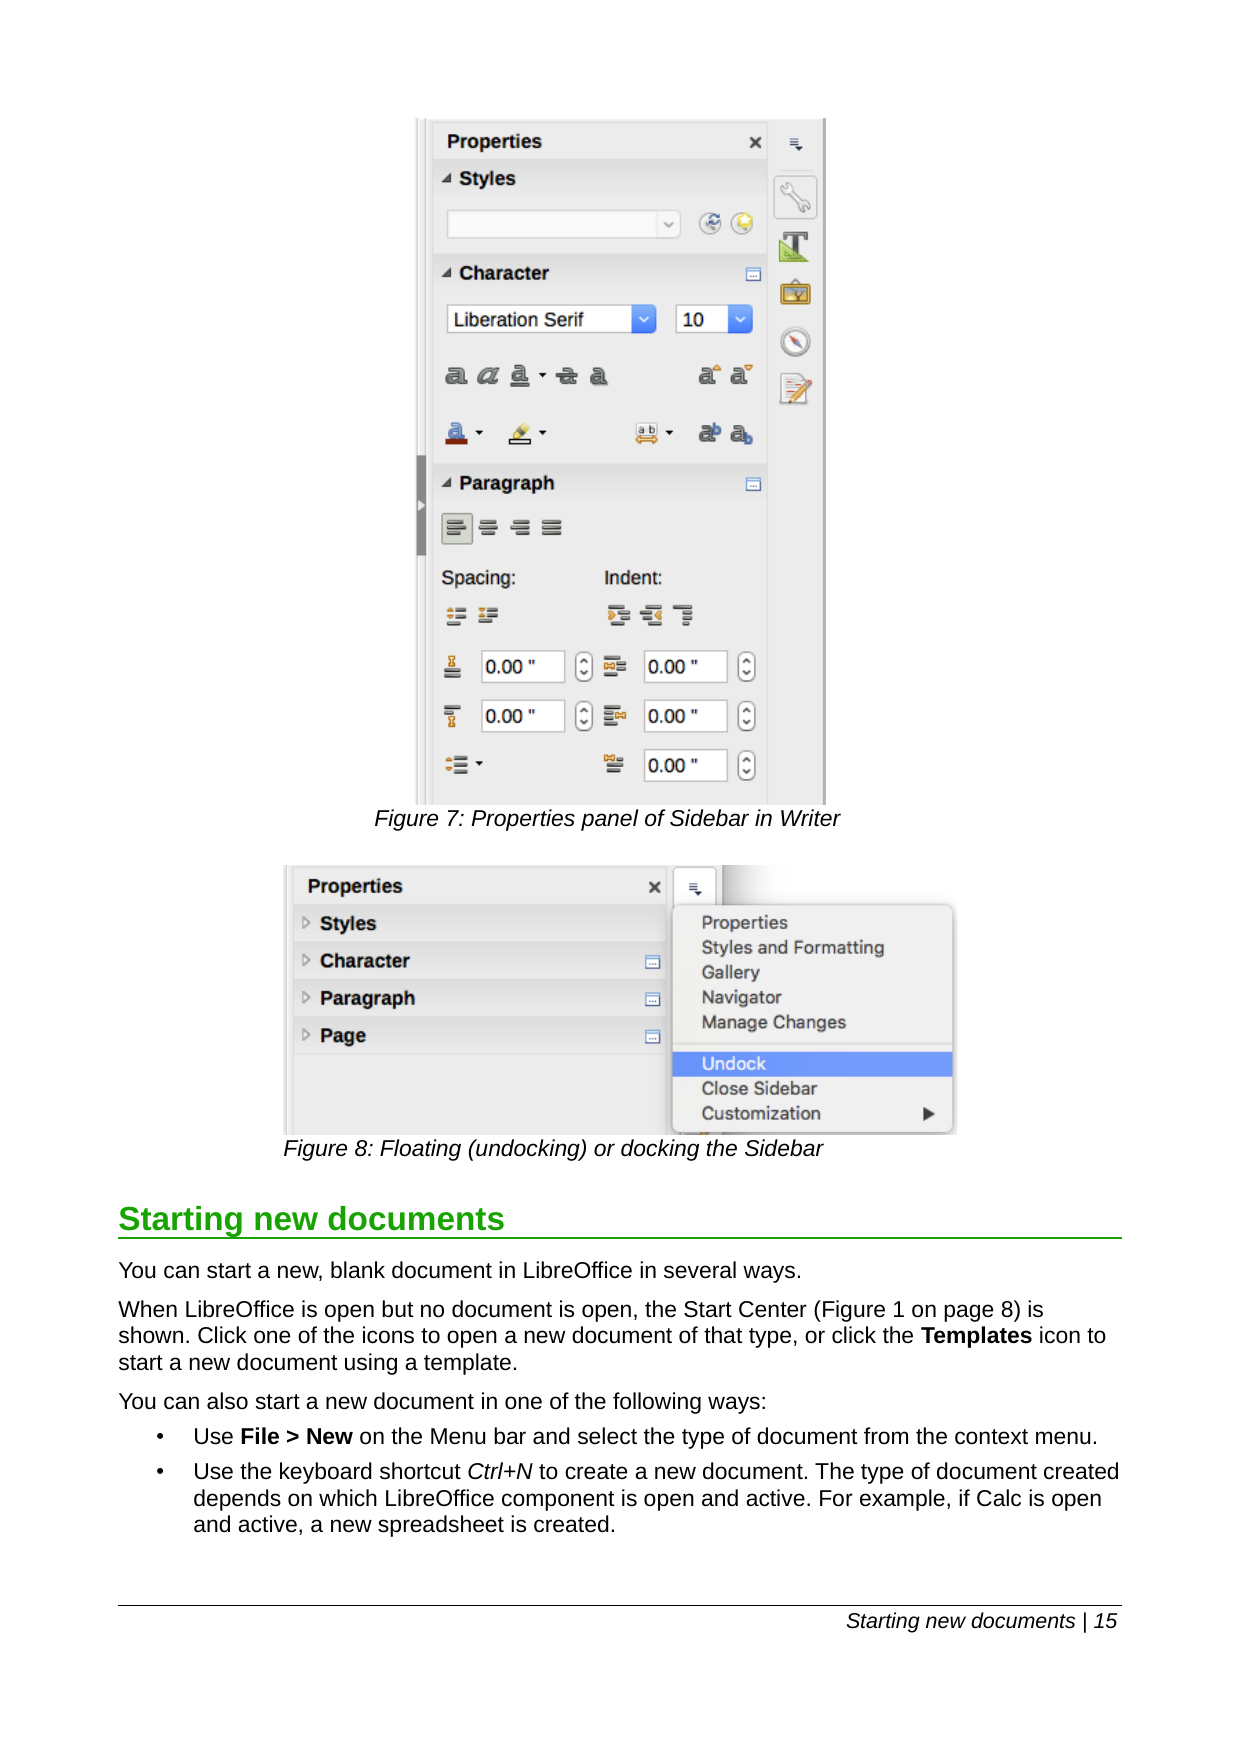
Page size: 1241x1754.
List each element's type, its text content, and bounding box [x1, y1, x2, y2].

subtitle Starting new documents [118, 1199, 1122, 1237]
text Figure 8: Floating (undocking) or docking the Sidebar [283, 1135, 957, 1161]
text You can start a new, blank document in LibreOffice in several ways. [118, 1257, 1122, 1284]
text You can also start a new document in one of the following ways: [118, 1388, 1122, 1414]
text Figure 7: Properties panel of Sidebar in Writer [374, 118, 866, 831]
text When LibreOffice is open but no document is open, the Start Center (Figure 1 on page 8) is shown. Click one of the icons to open a new document of that type, or click the Templates icon to start a new document using a template. [118, 1296, 1122, 1375]
picture [414, 118, 826, 805]
picture [283, 865, 958, 1135]
list Use the keyboard shortcut Ctrl+N to create a new document. The type of document created depends on which LibreOffice component is open and active. For example, if Calc is open and active, a new spreadsheet is created. [156, 1458, 1122, 1537]
list Use File > New on the Menu bar and select the type of document from the context menu. [156, 1423, 1122, 1449]
